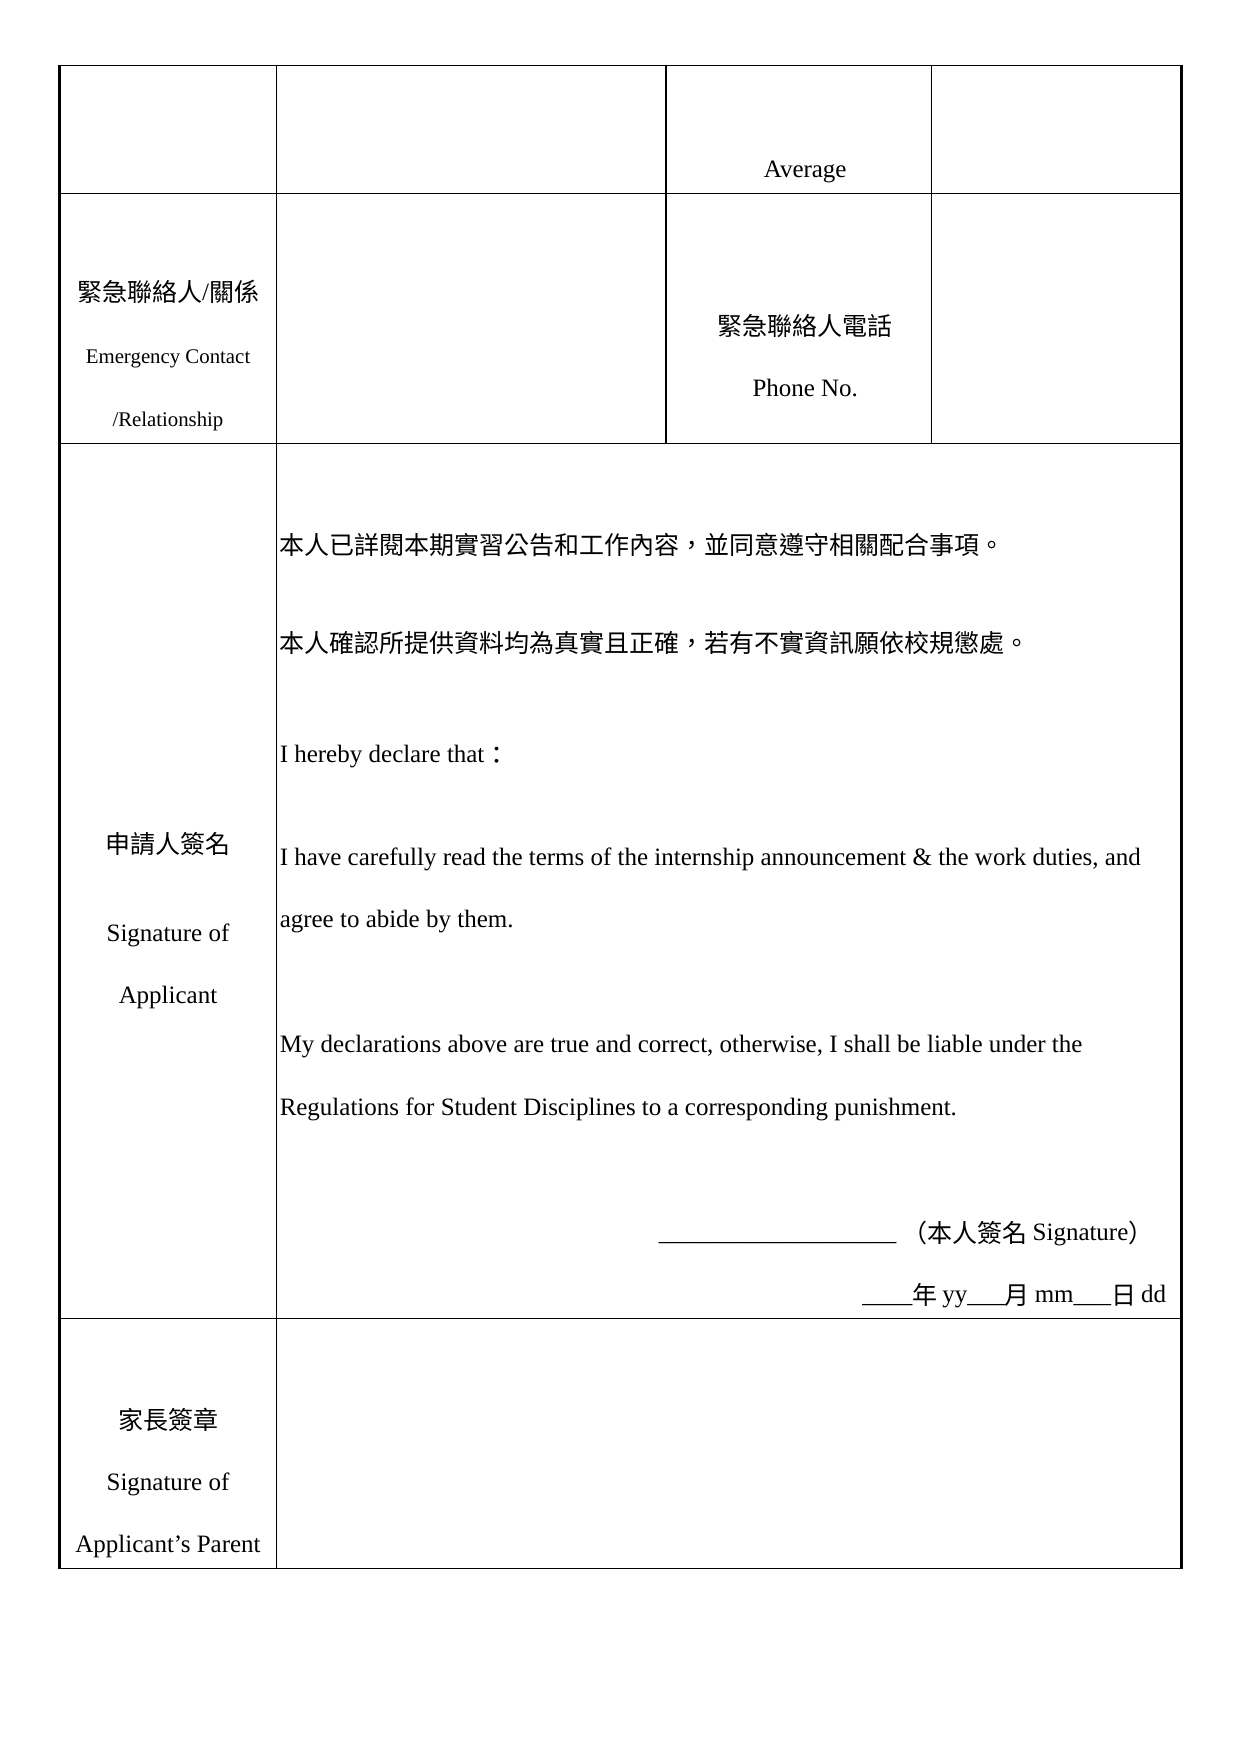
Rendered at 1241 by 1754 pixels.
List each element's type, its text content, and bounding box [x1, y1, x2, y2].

table_cell [932, 66, 1180, 192]
table_cell 家長簽章 Signature of Applicant’s Parent [61, 1319, 276, 1567]
table_cell [277, 1319, 1180, 1567]
table_cell 緊急聯絡人/關係 Emergency Contact /Relationship [61, 194, 276, 442]
table_cell [277, 194, 665, 442]
table_cell [61, 66, 276, 192]
table_cell 本人已詳閱本期實習公告和工作內容，並同意遵守相關配合事項。 本人確認所提供資料均為真實且正確，若有不實資訊願依校規懲處。 I hereby declare that： I have carefully read the terms of the internship announcement & the work duties, and agree to abide by them. My declarations above are true and correct, otherwise, I shall be liable under the Regulations for Student Disciplines to a corresponding punishment. ___________________ （本人簽名Signature） ____年yy___月mm___日dd [277, 444, 1180, 1317]
table_cell [932, 194, 1180, 442]
table_cell Average [667, 66, 931, 192]
table_cell 緊急聯絡人電話 Phone No. [667, 194, 931, 442]
table_cell 申請人簽名 Signature of Applicant [61, 444, 276, 1317]
table_cell [277, 66, 665, 192]
